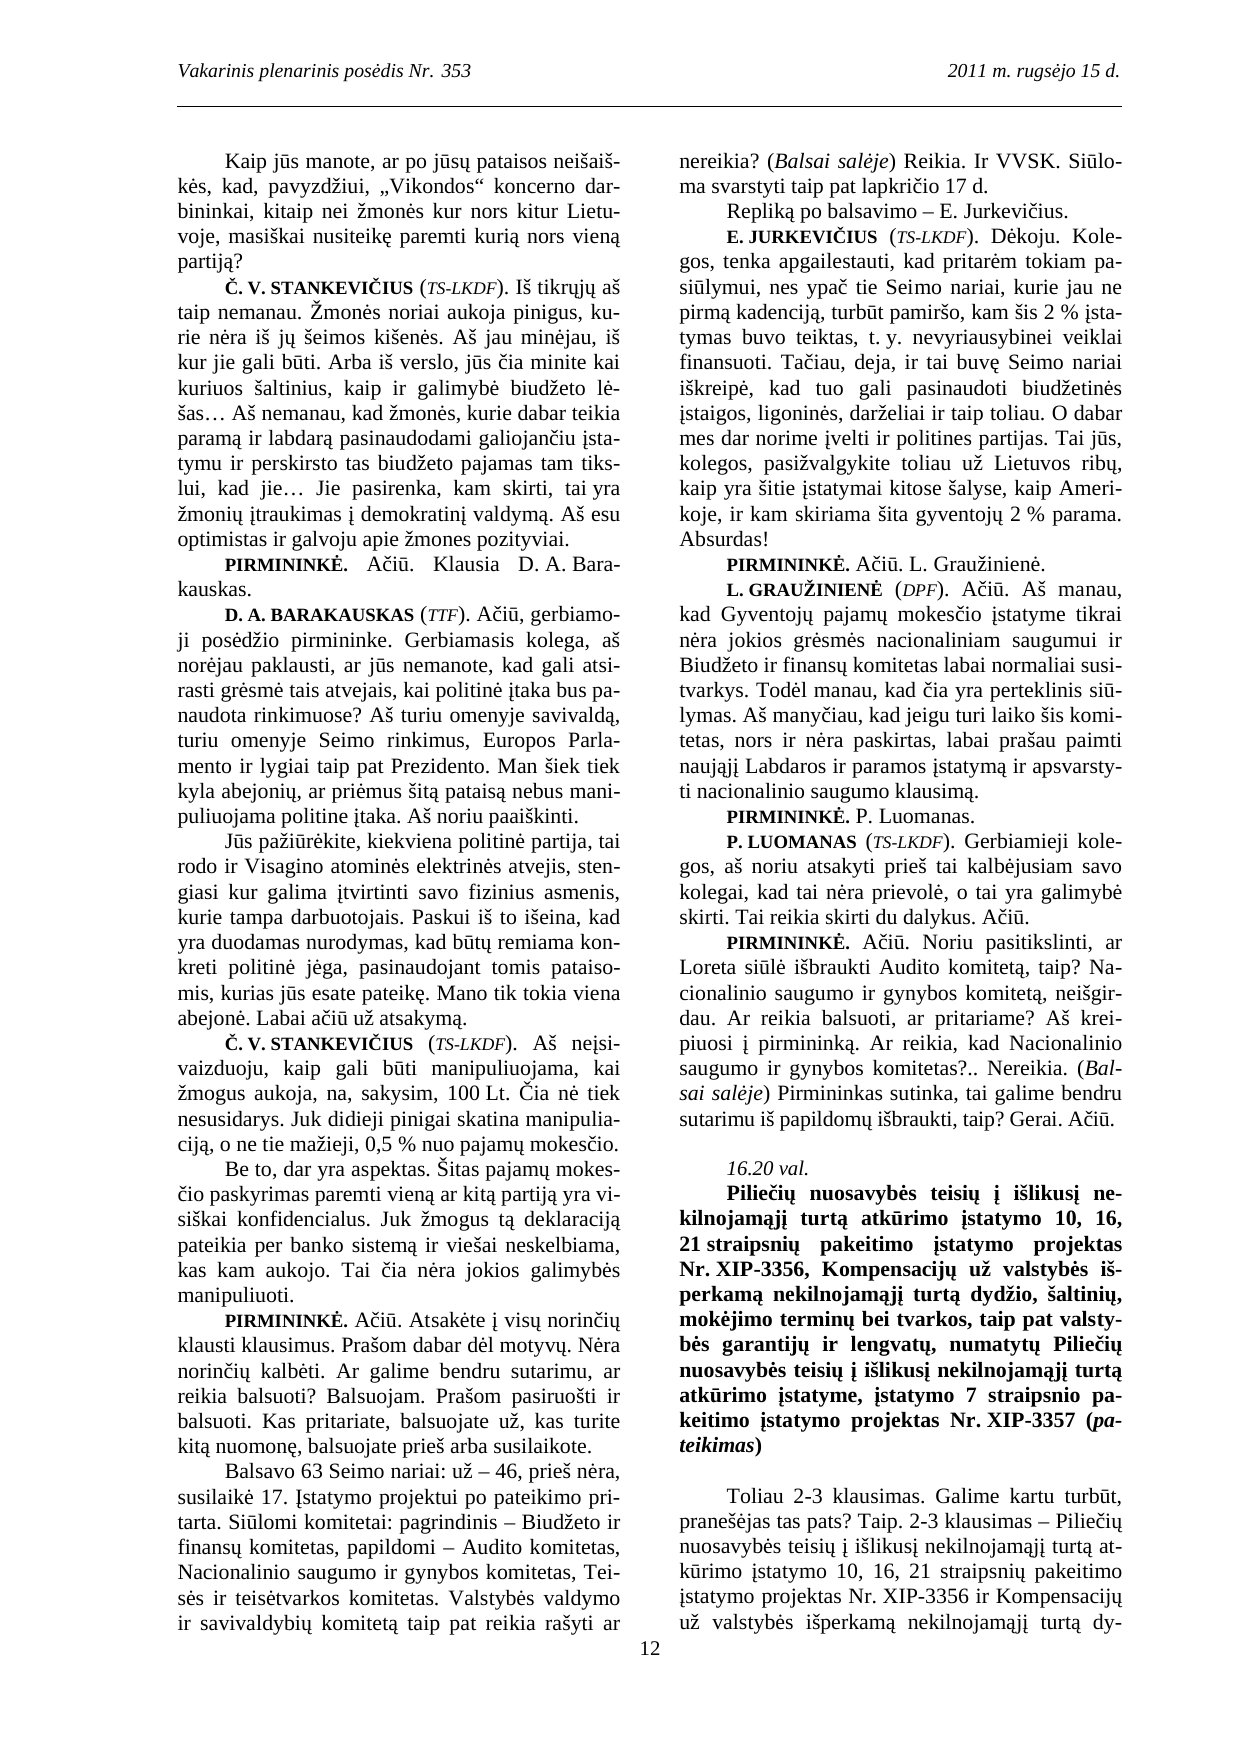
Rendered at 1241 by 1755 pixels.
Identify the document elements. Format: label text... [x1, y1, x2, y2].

text ne­rei­kia? (Bal­sai sa­lė­je) Rei­kia. Ir VVSK. Siū­lo­ma svars­ty­ti taip pat lap­kri­čio 17 d. [679, 148, 1122, 198]
text Jūs pa­žiū­rė­ki­te, kiek­vie­na po­li­ti­nė par­ti­ja, tai ro­do ir Vi­sa­gi­no ato­mi­nės elek­tri­nės at­ve­jis, sten­gia­si kur ga­li­ma įtvir­tin­ti sa­vo fi­zi­nius as­me­nis, ku­rie tam­pa dar­buo­to­jais. Pas­kui iš to iš­ei­na, kad yra duo­da­mas nu­ro­dy­mas, kad bū­tų re­mia­ma kon­kre­ti po­li­ti­nė jė­ga, pa­si­nau­do­jant to­mis pa­tai­so­mis, ku­rias jūs esa­te pa­tei­kę. Ma­no tik to­kia vie­na abe­jo­nė. La­bai ačiū už at­sa­ky­mą. [177, 828, 620, 1030]
text L. GRAUŽINIENĖ (DPF). Ačiū. Aš ma­nau, kad Gy­ven­to­jų pa­ja­mų mo­kes­čio įsta­ty­me tik­rai nė­ra jo­kios grės­mės na­cio­na­li­niam sau­gu­mui ir Biu­dže­to ir fi­nan­sų ko­mi­te­tas la­bai nor­ma­liai su­si­tvar­kys. To­dėl ma­nau, kad čia yra per­tek­li­nis siū­ly­mas. Aš ma­ny­čiau, kad jei­gu tu­ri lai­ko šis ko­mi­te­tas, nors ir nė­ra pa­skir­tas, la­bai pra­šau pa­im­ti nau­ją­jį Lab­da­ros ir pa­ra­mos įsta­ty­mą ir ap­svars­ty­ti na­cio­na­li­nio sau­gu­mo klau­si­mą. [679, 576, 1122, 803]
text Kaip jūs ma­no­te, ar po jū­sų pa­tai­sos ne­iš­aiš­kės, kad, pa­vyz­džiui, „Vi­kon­dos“ kon­cer­no dar­binin­kai, ki­taip nei žmo­nės kur nors ki­tur Lie­tu­voje, ma­siš­kai nu­si­tei­kę pa­rem­ti ku­rią nors vie­ną par­ti­ją? [177, 148, 620, 274]
text PIRMININKĖ. Ačiū. Klau­sia D. A. Ba­ra­kaus­kas. [177, 551, 620, 601]
text E. JURKEVIČIUS (TS-LKDF). Dė­ko­ju. Ko­le­gos, ten­ka ap­gai­les­tau­ti, kad pri­ta­rėm to­kiam pa­siū­ly­mui, nes ypač tie Sei­mo na­riai, ku­rie jau ne pir­mą ka­den­ci­ją, tur­būt pa­mir­šo, kam šis 2 % įsta­ty­mas bu­vo teik­tas, t. y. ne­vy­riau­sy­bi­nei veik­lai finan­suo­ti. Ta­čiau, de­ja, ir tai bu­vę Sei­mo na­riai iš­krei­pė, kad tuo ga­li pa­si­nau­do­ti biu­dže­ti­nės įstai­gos, li­go­ni­nės, dar­že­liai ir taip to­liau. O da­bar mes dar no­ri­me įvel­ti ir po­li­ti­nes par­ti­jas. Tai jūs, ko­le­gos, pa­si­žval­gy­ki­te to­liau už Lie­tu­vos ri­bų, kaip yra ši­tie įsta­ty­mai ki­to­se ša­ly­se, kaip Ame­ri­ko­je, ir kam ski­ria­ma ši­ta gy­ven­to­jų 2 % pa­ra­ma. Ab­sur­das! [679, 223, 1122, 551]
text 16.20 val. [726, 1156, 1122, 1180]
text PIRMININKĖ. Ačiū. At­sa­kė­te į vi­sų no­rin­čių klaus­ti klau­si­mus. Pra­šom da­bar dėl mo­ty­vų. Nė­ra no­rin­čių kal­bė­ti. Ar ga­li­me ben­dru su­ta­ri­mu, ar rei­kia bal­suo­ti? Bal­suo­jam. Pra­šom pa­si­ruoš­ti ir bal­suo­ti. Kas pri­ta­ria­te, bal­suo­ja­te už, kas tu­ri­te ki­tą nuo­mo­nę, bal­suo­ja­te prieš ar­ba su­si­lai­ko­te. [177, 1307, 620, 1458]
text D. A. BARAKAUSKAS (TTF). Ačiū, ger­bia­mo­ji po­sė­džio pir­mi­nin­ke. Ger­bia­ma­sis ko­le­ga, aš no­rė­jau pa­klaus­ti, ar jūs ne­ma­no­te, kad ga­li at­si­ras­ti grės­mė tais at­ve­jais, kai po­li­ti­nė įta­ka bus pa­nau­do­ta rin­ki­muo­se? Aš tu­riu ome­ny­je sa­vi­val­dą, tu­riu ome­ny­je Sei­mo rin­ki­mus, Eu­ro­pos Par­la­men­to ir ly­giai taip pat Pre­zi­den­to. Man šiek tiek ky­la abe­jo­nių, ar pri­ėmus ši­tą pa­tai­są ne­bus ma­ni­pu­liuo­ja­ma po­li­ti­ne įta­ka. Aš no­riu pa­aiš­kin­ti. [177, 601, 620, 828]
text Č. V. STANKEVIČIUS (TS-LKDF). Aš ne­įsi­vaiz­duo­ju, kaip ga­li bū­ti ma­ni­pu­liuo­ja­ma, kai žmo­gus au­ko­ja, na, sa­ky­sim, 100 Lt. Čia nė tiek ne­su­si­da­rys. Juk di­die­ji pi­ni­gai ska­ti­na ma­ni­pu­lia­ci­ją, o ne tie ma­žie­ji, 0,5 % nuo pa­ja­mų mo­kes­čio. [177, 1030, 620, 1156]
text Re­pli­ką po bal­sa­vi­mo – E. Jur­ke­vi­čius. [679, 198, 1122, 223]
text PIRMININKĖ. P. Luo­ma­nas. [679, 803, 1122, 828]
text Bal­sa­vo 63 Sei­mo na­riai: už – 46, prieš nė­ra, su­si­lai­kė 17. Įsta­ty­mo pro­jek­tui po pa­tei­ki­mo pri­tar­ta. Siū­lo­mi ko­mi­te­tai: pa­grin­di­nis – Biu­dže­to ir fi­nan­sų ko­mi­te­tas, pa­pil­do­mi – Au­di­to ko­mi­te­tas, Na­cio­na­li­nio sau­gu­mo ir gy­ny­bos ko­mi­te­tas, Tei­sės ir tei­sėt­var­kos ko­mi­te­tas. Vals­ty­bės val­dy­mo ir sa­vi­val­dy­bių ko­mi­te­tą taip pat rei­kia ra­šy­ti ar [177, 1458, 620, 1635]
text P. LUOMANAS (TS-LKDF). Ger­bia­mie­ji ko­le­gos, aš no­riu at­sa­ky­ti prieš tai kal­bė­ju­siam sa­vo ko­le­gai, kad tai nė­ra prie­vo­lė, o tai yra ga­li­my­bė skir­ti. Tai rei­kia skir­ti du da­ly­kus. Ačiū. [679, 828, 1122, 929]
text PIRMININKĖ. Ačiū. L. Grau­ži­nie­nė. [679, 551, 1122, 576]
text PIRMININKĖ. Ačiū. No­riu pa­si­tiks­lin­ti, ar Lo­re­ta siū­lė iš­brauk­ti Au­di­to ko­mi­te­tą, taip? Na­cio­na­li­nio sau­gu­mo ir gy­ny­bos ko­mi­te­tą, ne­iš­gir­dau. Ar rei­kia bal­suo­ti, ar pri­ta­ria­me? Aš krei­piuo­si į pir­mi­nin­ką. Ar rei­kia, kad Na­cio­na­li­nio sau­gu­mo ir gy­ny­bos ko­mi­te­tas?.. Ne­rei­kia. (Bal­sai sa­lė­je) Pir­mi­nin­kas su­tin­ka, tai ga­li­me ben­dru su­ta­ri­mu iš pa­pil­do­mų iš­brauk­ti, taip? Ge­rai. Ačiū. [679, 929, 1122, 1131]
text Č. V. STANKEVIČIUS (TS-LKDF). Iš tik­rų­jų aš taip ne­ma­nau. Žmo­nės no­riai au­ko­ja pi­ni­gus, ku­rie nė­ra iš jų šei­mos ki­še­nės. Aš jau mi­nė­jau, iš kur jie ga­li bū­ti. Ar­ba iš ver­slo, jūs čia mi­ni­te kai ku­riuos šal­ti­nius, kaip ir ga­li­my­bė biu­dže­to lė­šas… Aš ne­ma­nau, kad žmo­nės, ku­rie da­bar tei­kia pa­ra­mą ir lab­da­rą pa­si­nau­do­da­mi ga­lio­jan­čiu įsta­ty­mu ir per­skirs­to tas biu­dže­to pa­ja­mas tam tiks­lui, kad jie… Jie pa­si­ren­ka, kam skir­ti, tai yra žmo­nių įtrau­ki­mas į de­mo­kra­tinį val­dy­mą. Aš esu op­ti­mis­tas ir gal­vo­ju apie žmo­nes po­zi­ty­viai. [177, 274, 620, 551]
text Pi­lie­čių nuo­sa­vy­bės tei­sių į iš­li­ku­sį ne­kilno­ja­mą­jį tur­tą at­kū­ri­mo įsta­ty­mo 10, 16, 21 straips­nių pa­kei­ti­mo įsta­ty­mo pro­jek­tas Nr. XIP-3356, Kom­pen­sa­ci­jų už vals­ty­bės iš­per­ka­mą ne­kil­no­ja­mą­jį tur­tą dy­džio, šal­ti­nių, mo­kė­ji­mo ter­mi­nų bei tvar­kos, taip pat vals­ty­bės ga­ran­ti­jų ir leng­va­tų, nu­ma­ty­tų Pi­lie­čių nuo­sa­vy­bės tei­sių į iš­li­ku­sį ne­kil­no­ja­mą­jį tur­tą at­kū­ri­mo įsta­ty­me, įsta­ty­mo 7 straips­nio pa­keiti­mo įsta­ty­mo pro­jek­tas Nr. XIP-3357 (pa­tei­ki­mas) [679, 1180, 1122, 1457]
text Be to, dar yra as­pek­tas. Ši­tas pa­ja­mų mo­kes­čio pa­sky­ri­mas pa­rem­ti vie­ną ar ki­tą par­ti­ją yra vi­siš­kai kon­fi­den­cia­lus. Juk žmo­gus tą de­kla­ra­ci­ją pa­tei­kia per ban­ko sis­te­mą ir vie­šai ne­skel­bia­ma, kas kam au­ko­jo. Tai čia nė­ra jo­kios ga­li­my­bės ma­ni­pu­liuo­ti. [177, 1156, 620, 1307]
text To­liau 2-3 klau­si­mas. Ga­li­me kar­tu tur­būt, pra­ne­šė­jas tas pats? Taip. 2-3 klau­si­mas – Pi­lie­čių nuo­sa­vy­bės tei­sių į iš­li­ku­sį ne­kil­no­ja­mą­jį tur­tą at­kū­ri­mo įsta­ty­mo 10, 16, 21 straips­nių pa­kei­ti­mo įsta­ty­mo pro­jek­tas Nr. XIP-3356 ir Kom­pen­sa­ci­jų už vals­ty­bės iš­per­ka­mą ne­kil­no­ja­mą­jį tur­tą dy­ [679, 1483, 1122, 1634]
